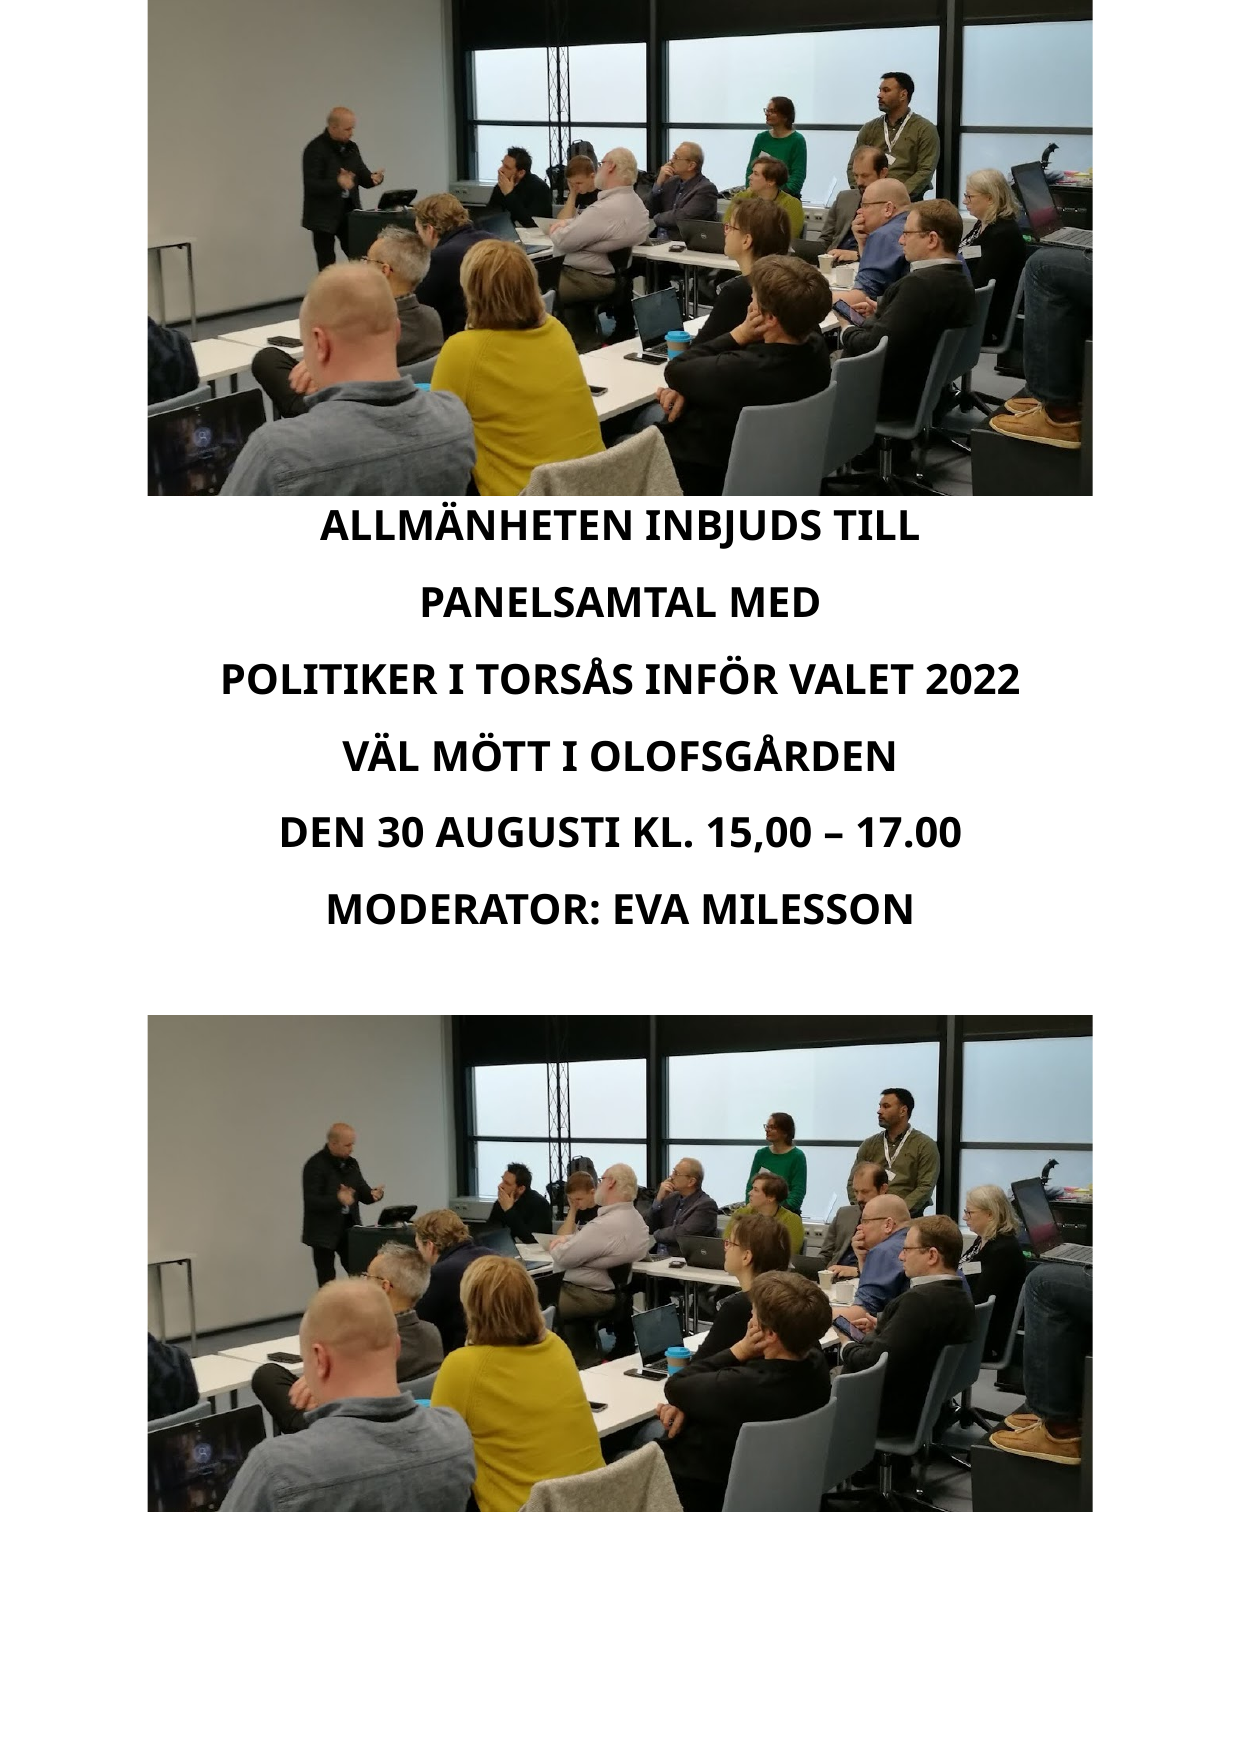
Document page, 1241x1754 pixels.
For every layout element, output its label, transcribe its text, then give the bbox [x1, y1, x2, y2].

text ALLMÄNHETEN INBJUDS TILL [148, 496, 1093, 553]
text DEN 30 AUGUSTI KL. 15,00 – 17.00 [148, 803, 1093, 860]
text PANELSAMTAL MED [148, 573, 1093, 629]
text VÄL MÖTT I OLOFSGÅRDEN [148, 726, 1093, 783]
text POLITIKER I TORSÅS INFÖR VALET 2022 [148, 649, 1093, 706]
text MODERATOR: EVA MILESSON [148, 880, 1093, 937]
